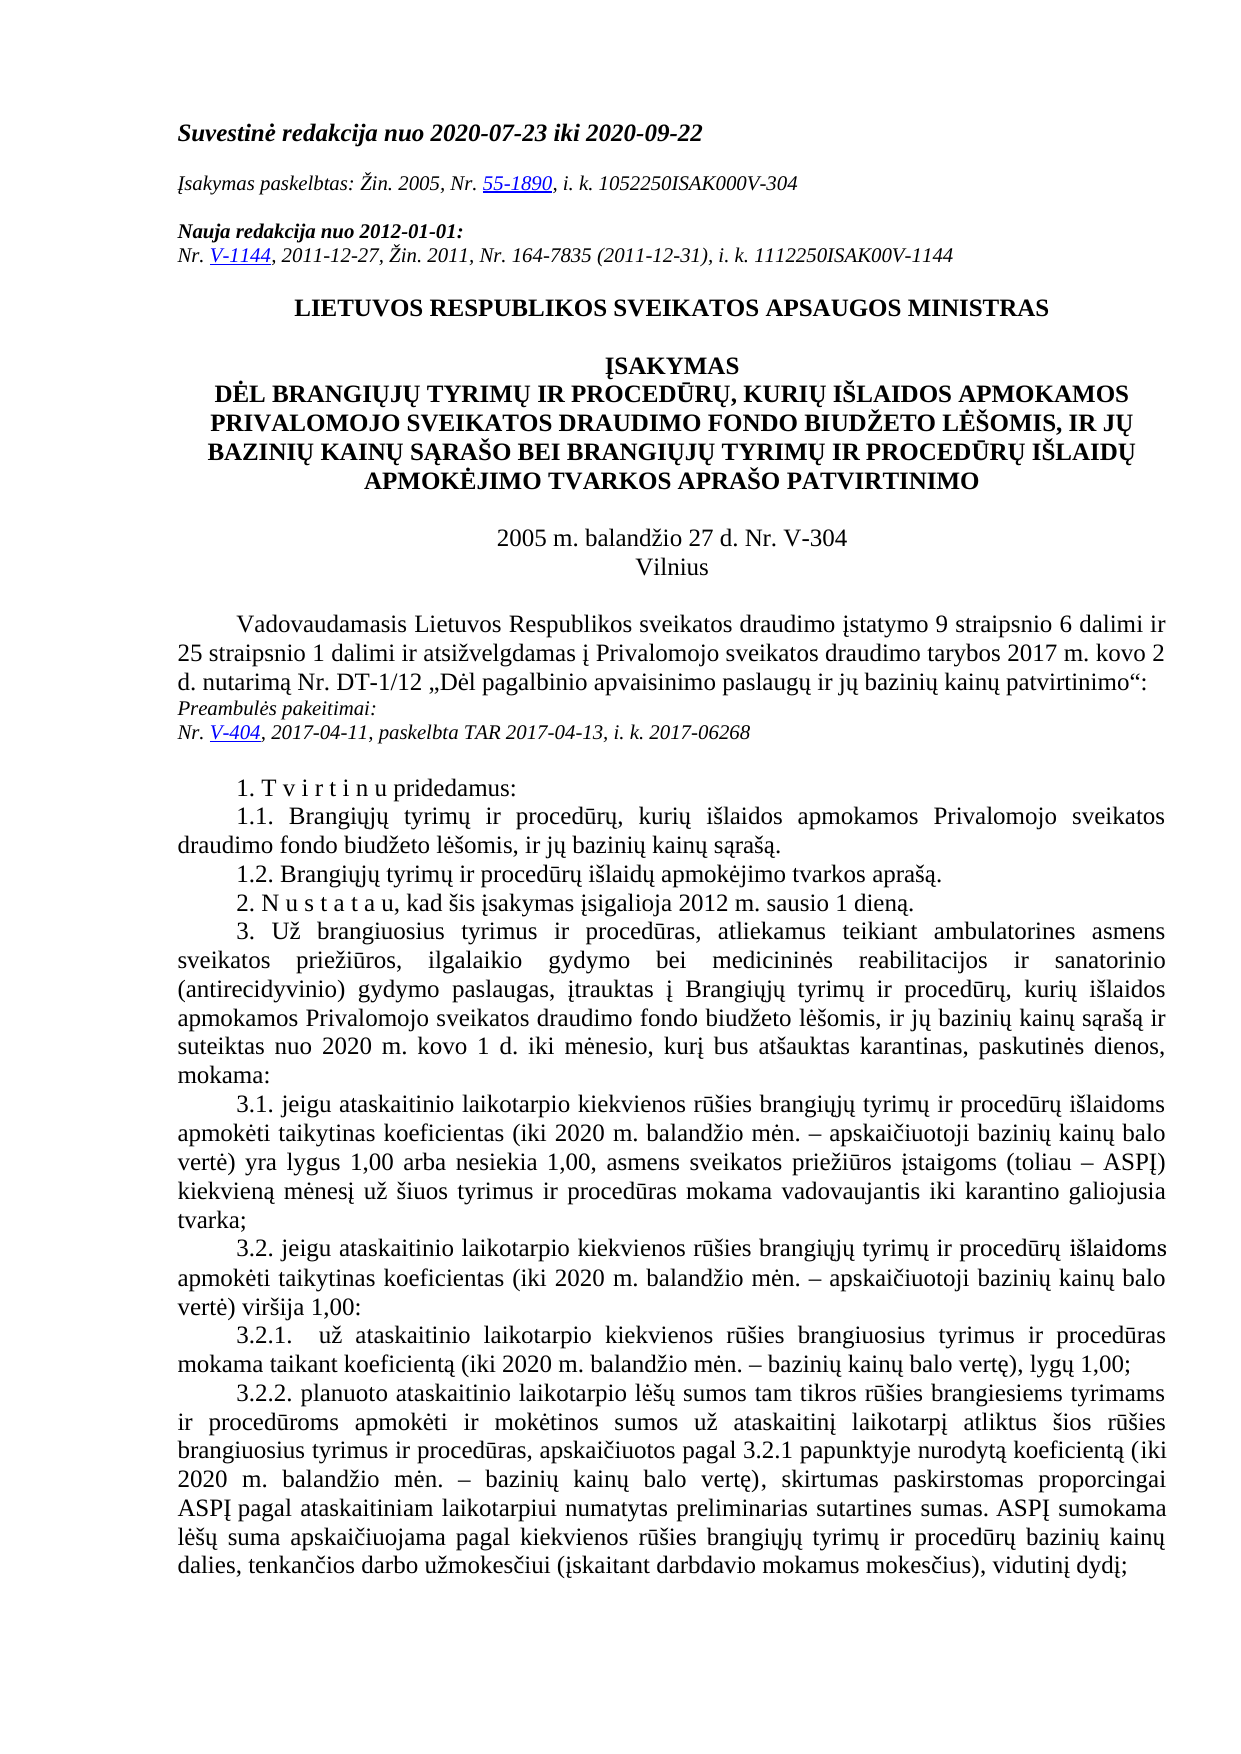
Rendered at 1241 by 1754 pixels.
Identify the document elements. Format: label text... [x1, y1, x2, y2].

text 2005 m. balandžio 27 d. Nr. V-304 [177, 523, 1167, 552]
text ĮSAKYMAS [177, 351, 1167, 379]
text 1. T v i r t i n u pridedamus: [177, 773, 1167, 801]
text DĖL BRANGIŲJŲ TYRIMŲ IR PROCEDŪRŲ, KURIŲ IŠLAIDOS APMOKAMOS PRIVALOMOJO SVEIKATOS DRAUDIMO FONDO BIUDŽETO LĖŠOMIS, IR JŲ BAZINIŲ KAINŲ SĄRAŠO BEI BRANGIŲJŲ TYRIMŲ IR PROCEDŪRŲ IŠLAIDŲ APMOKĖJIMO TVARKOS APRAŠO PATVIRTINIMO [177, 379, 1167, 494]
text 3.2.2. planuoto ataskaitinio laikotarpio lėšų sumos tam tikros rūšies brangiesiems tyrimams ir procedūroms apmokėti ir mokėtinos sumos už ataskaitinį laikotarpį atliktus šios rūšies brangiuosius tyrimus ir procedūras, apskaičiuotos pagal 3.2.1 papunktyje nurodytą koeficientą (iki 2020 m. balandžio mėn. – bazinių kainų balo vertę), skirtumas paskirstomas proporcingai ASPĮ pagal ataskaitiniam laikotarpiui numatytas preliminarias sutartines sumas. ASPĮ sumokama lėšų suma apskaičiuojama pagal kiekvienos rūšies brangiųjų tyrimų ir procedūrų bazinių kainų dalies, tenkančios darbo užmokesčiui (įskaitant darbdavio mokamus mokesčius), vidutinį dydį; [177, 1378, 1167, 1579]
text 1.2. Brangiųjų tyrimų ir procedūrų išlaidų apmokėjimo tvarkos aprašą. [177, 859, 1167, 888]
text Suvestinė redakcija nuo 2020-07-23 iki 2020-09-22 [177, 118, 1167, 147]
text 3.2. jeigu ataskaitinio laikotarpio kiekvienos rūšies brangiųjų tyrimų ir procedūrų išlaidoms apmokėti taikytinas koeficientas (iki 2020 m. balandžio mėn. – apskaičiuotoji bazinių kainų balo vertė) viršija 1,00: [177, 1233, 1167, 1321]
text Preambulės pakeitimai: [177, 696, 1167, 720]
text 2. N u s t a t a u, kad šis įsakymas įsigalioja 2012 m. sausio 1 dieną. [177, 888, 1167, 916]
text 3.1. jeigu ataskaitinio laikotarpio kiekvienos rūšies brangiųjų tyrimų ir procedūrų išlaidoms apmokėti taikytinas koeficientas (iki 2020 m. balandžio mėn. – apskaičiuotoji bazinių kainų balo vertė) yra lygus 1,00 arba nesiekia 1,00, asmens sveikatos priežiūros įstaigoms (toliau – ASPĮ) kiekvieną mėnesį už šiuos tyrimus ir procedūras mokama vadovaujantis iki karantino galiojusia tvarka; [177, 1089, 1167, 1233]
text 3. Už brangiuosius tyrimus ir procedūras, atliekamus teikiant ambulatorines asmens sveikatos priežiūros, ilgalaikio gydymo bei medicininės reabilitacijos ir sanatorinio (antirecidyvinio) gydymo paslaugas, įtrauktas į Brangiųjų tyrimų ir procedūrų, kurių išlaidos apmokamos Privalomojo sveikatos draudimo fondo biudžeto lėšomis, ir jų bazinių kainų sąrašą ir suteiktas nuo 2020 m. kovo 1 d. iki mėnesio, kurį bus atšauktas karantinas, paskutinės dienos, mokama: [177, 916, 1167, 1089]
text Vadovaudamasis Lietuvos Respublikos sveikatos draudimo įstatymo 9 straipsnio 6 dalimi ir 25 straipsnio 1 dalimi ir atsižvelgdamas į Privalomojo sveikatos draudimo tarybos 2017 m. kovo 2 d. nutarimą Nr. DT-1/12 „Dėl pagalbinio apvaisinimo paslaugų ir jų bazinių kainų patvirtinimo“: [177, 609, 1167, 696]
text Įsakymas paskelbtas: Žin. 2005, Nr. 55-1890, i. k. 1052250ISAK000V-304 [177, 171, 1167, 195]
text Nauja redakcija nuo 2012-01-01: [177, 219, 1167, 243]
text LIETUVOS RESPUBLIKOS SVEIKATOS APSAUGOS MINISTRAS [177, 293, 1167, 322]
text Nr. V-404, 2017-04-11, paskelbta TAR 2017-04-13, i. k. 2017-06268 [177, 720, 1167, 744]
text 1.1. Brangiųjų tyrimų ir procedūrų, kurių išlaidos apmokamos Privalomojo sveikatos draudimo fondo biudžeto lėšomis, ir jų bazinių kainų sąrašą. [177, 801, 1167, 859]
text Nr. V-1144, 2011-12-27, Žin. 2011, Nr. 164-7835 (2011-12-31), i. k. 1112250ISAK00V-1144 [177, 243, 1167, 267]
text 3.2.1. už ataskaitinio laikotarpio kiekvienos rūšies brangiuosius tyrimus ir procedūras mokama taikant koeficientą (iki 2020 m. balandžio mėn. – bazinių kainų balo vertę), lygų 1,00; [177, 1321, 1167, 1378]
text Vilnius [177, 552, 1167, 581]
